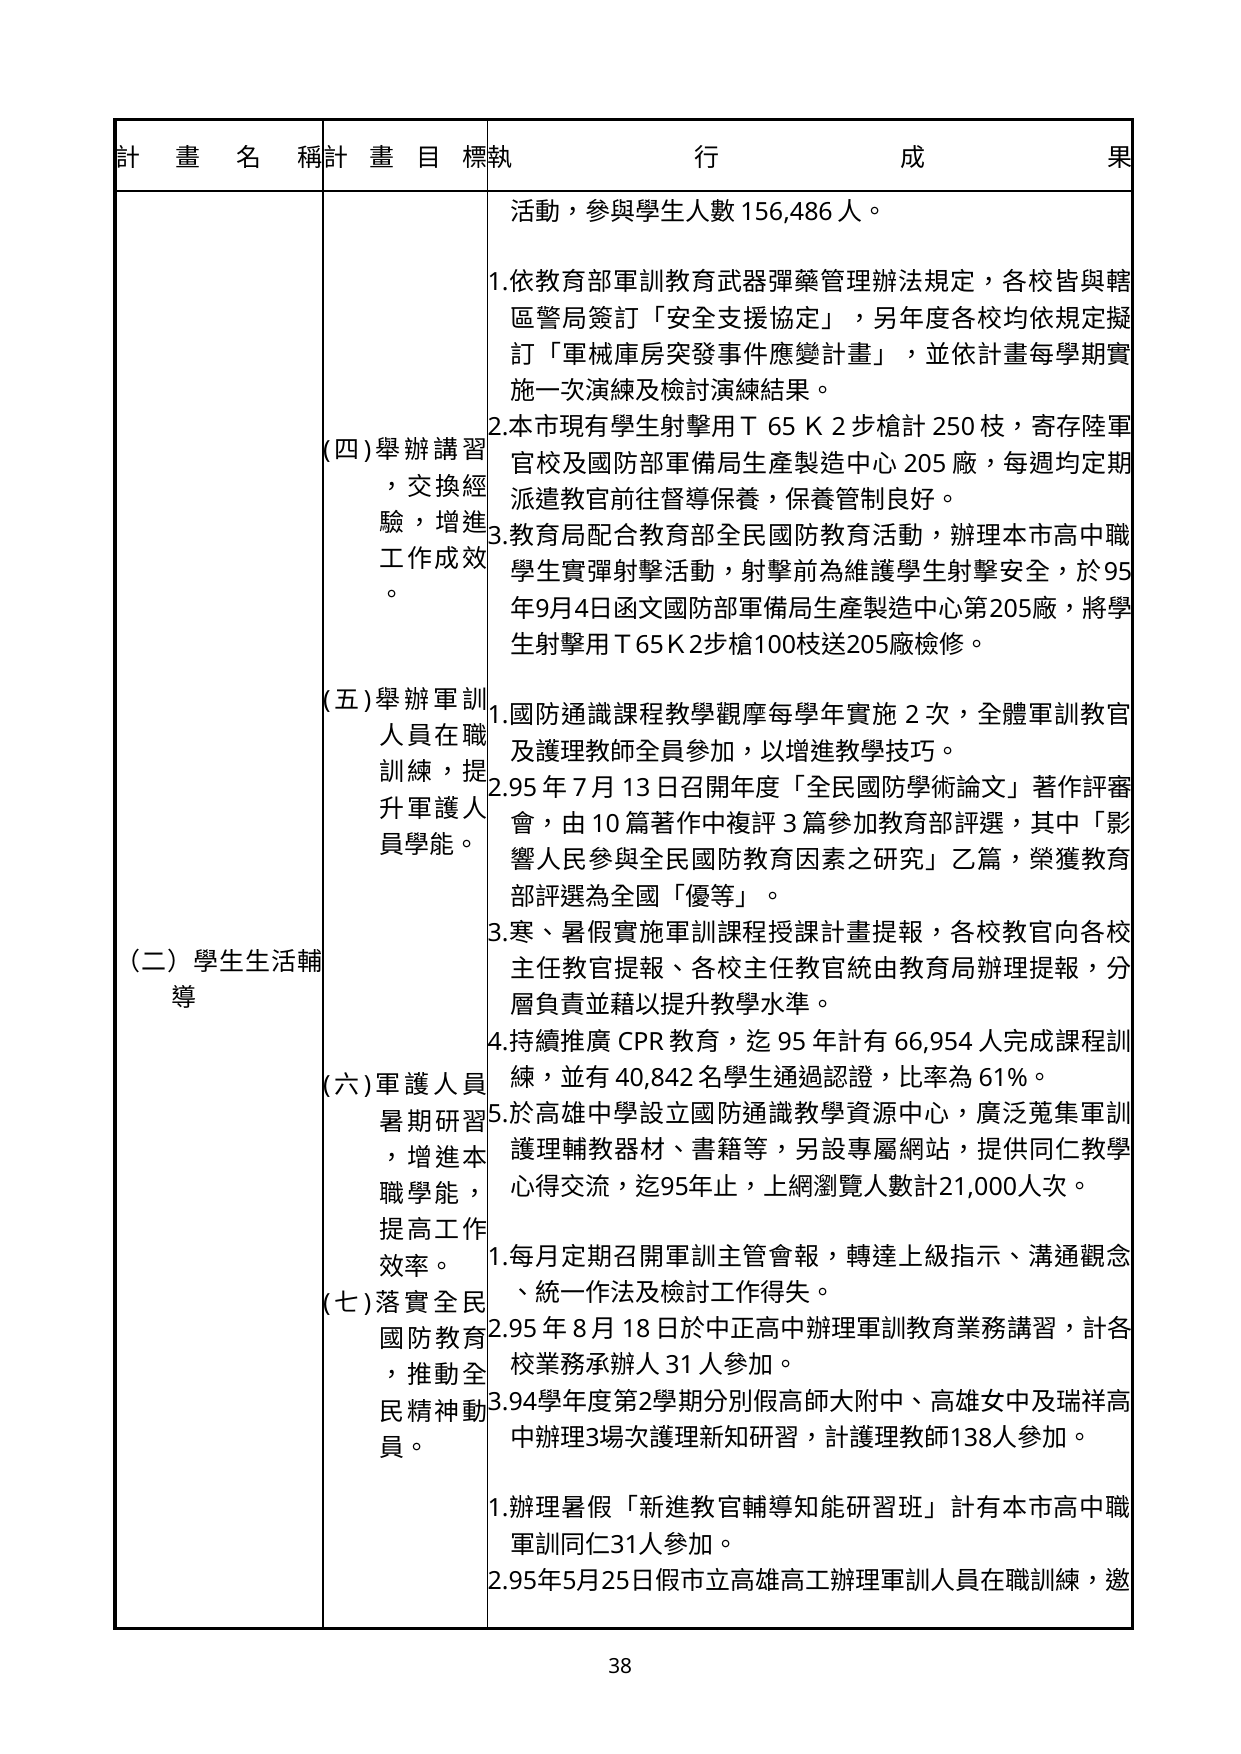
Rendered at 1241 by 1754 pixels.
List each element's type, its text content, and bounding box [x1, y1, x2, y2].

table_header 計 畫 名 稱 [117, 121, 322, 190]
table_header 計畫目標 [324, 121, 487, 190]
table_cell (1)95學年度辦理綜合高中學校計有高雄高商、樹德家商、三信家商、國際商工、復華高中、大榮高中、三民家商、高鳳工家、楠梓高中、高雄高工、中正高工、海青工商、立志高中等13所，共計206班，開設163個學程，學生8,856人。 (2)教育部95年度綜合高中諮詢輔導專案實地訪視本市海青工商、高雄高商、三民家商、中正高工、立志中學、樹德家商、高鳳工家、復華中學、大榮中學、國際商工等10所學校。 (3)三民家商於95年12月18日、12月20日、12月22日分北、中、南區辦理「95年度全國綜合高中教師排選課機制研習」共3場次。 (1)中山高中95年8月14日辦理「高級中學95學年度實施新課程暫行綱要」宣導暨研習，參加研習之教師計100人。 (2)中山高中95年11月20日至12月5日辦理「95年度高中新課程暫行綱要國文暨英文科教師研習」，參加研習之教師各40人。 (3)高雄高工95年10月12日、13日辦理「高職新課程—機械科教師研習」，計20人參加。 (4)高雄高工95年10月29日辦理「高職新課程—圖文傳播科教師研習」，計20人參加。 (5)高雄高工95年9月29日及95年11月28日辦理「高職95課程暫行綱要宣導」教師研習，計330人參加。 (1)召開個案研討會7場次，辦理團員專業督導8場次（諮詢顧問），暨認輔小團體10團。 (2)配合時代脈動，規劃多元化的專業研習課程，透過系統化的管理與分享，整合學校、社區及醫療等資源及其他相關之輔導方案，建構完善之輔導資源網絡，提供完整性、周延性的輔導服務。 (3)高中職採用高中職社區化模式辦理友善校園訪視活動，另邀請專家學者、輔導團團員參與輔導訪視工作。 (4)95年12月1日於高雄高商辦理「愛的校園研討會」，邀請國立政治大學陳惠馨教授主講。 1.95年11月3日於新莊高中辦理公民教育研討會。 2.95年11月23日於小港高中辦理人權、法治、品德及公民教育實踐示範教學觀摩活動。 3.95年12月13日於中正高工辦理人權、法治、品德及公民教育諮詢小組會議。 4.95年12月29日於中正高工辦理品德教育研習。 5.95年 9月27 日於高雄高工完成95年度高雄市高中職導師手冊編輯審查，本手冊僅供各校作為編訂導師手冊之修訂參考。 1.辦理生命教育創意教學暨主題式、融入式教學研討、學生憂鬱及自我傷害預防與處理機制之建制與研討。 2.透過精神醫療人員的專業分享及經驗傳承，具體提升本市二級輔導人員對自傷及自殺與憂鬱個案的處理能力。 3.積極建置高中職生命教育中心網站http://www.ksvs.kh.edu.tw/happy/life/，於95年7月1日前上傳學校95年度生命教育計畫至中心學校，供各校辦理活動參考。 4.與國際佛光會中華總會、佛光人文社會學院合作辦理「築夢踏實-為考生點燈祈福晚會」，提供學生心理支持與勉勵、舒緩考生應考焦慮。 5.分別與高雄市生命線協會、張老師基金會合作辦理「校園教職員協助自殺防治計畫」、「學校教師學習自殺意念量表應用及危機處理方案」、「讓情緒找到出口~情緒管理與壓力調適」及「談青少年生涯規劃」等校園巡迴活動，並於活動結束後編印成果報告。 1.成立學生事務與輔導核心工作團隊，結合本市既有之輔導子系統，建置訓輔人力資源系統架構及相關報表。自95年5月起，按月登錄學生事務與輔導工作人力資料庫相關資料，俾於每月10日前檢核各校登錄情形。 2.辦理輔導網路上線操作研習，有效運用訓輔人力資源系統。 3.辦理「學生輔導新體制」檢討及策進作為研討會、青少年輔導社會網絡座談會各1場次。 1.95年8月16~18日於立志高中辦理高中職教師暨行政人員基礎輔導知能研習，計75人次參加。 2.95年7月12~14日於樹德家商辦理高中職行政人員進階班研習營，計80人次參加。 3.高雄高工95年8月14日至8月23日辦理「高職新課程--低壓電機自動控制技術教師研習」，計20人參加。 4.高雄高工95年8月24、25日辦理「高職新課程—專題製作教師研習」，計60人參加。 5.高雄高工95年9月16日至95年10月21日辦理「高職新課程—地籍測量技術教師研習」，計21人參加。 6.中山高中95年4月22日辦理「95年度高雄市北區高中職建構適性學習社區天文研習」，計50人參加。 7.中山高中95年6月17日辦理高雄市北區高中職建構適性學習「高中地理科95年新課程研習」，計50人參加。 1.土耳其ＰＡＳＩＡＤ（太平洋國家社會經濟聯盟協會）擬在本市設立國際學校，於93年度向本市提出「土耳其國際學校在高雄設校計畫」案之可行性；經教育局審慎評估，認為可促進本市之國際化及國際交流，初步同意該國所提出之設校計畫；爰此，該國自93年10月起即積極籌劃在本市設立土耳其在台國際學校之可行性；一年來該單位之顧問、主席及商人代表曾5次來台為設校事宜拜會局長，並會勘擬租賃之瑞豐國中空餘校舍。目前該協會已正式向本府租賃瑞豐國中空餘校舍及申請設校相關事宜，若過程順利，預定自96學年度起招生。 2.本市95年度辦理並推動國際教育旅行的學校計有高雄女中、中山高中、三民家商、國立中山大學附中、樹德家商、陽明國中、七賢國中、獅甲國小、福東國小、中正國小、光武國小等11校。 1.95年10月14日假新莊高中舉行「高雄市95年度高級中等學校學生國文作文比賽」，每校2名不分年級代表參加。 2.95年11月16日假左營高中舉行「95學年度高雄市高級中學學生英文作文暨演講比賽」，每校1至2人不限年級代表參加。 1.95年5月8、12、15日辦理「高雄市高級中學基礎自然學科抽測訪視」，共輔導訪視高雄高中、瑞祥高中、楠梓高中、立志中學、明誠中學等5所學校。 2.95年度教育部核定補助本市4個學科中心（高雄高中、高雄女中、中正高中、左營高中）第2期計畫設備需求經費94萬元。 推動自然學科實驗輔導計畫，增進數理資優學生研究能力，鼓勵學生參加各項國際競賽，拓展學習領域： 1.各校於95年11月中旬辦理數學及自然學科初賽。 2.95年11月27日高雄高中辦理95學年度高級中學數學及自然學科競賽，共評選25位優勝學生代表本市參加全國決賽（含數學、物理、化學、生物、地科）。 3.本市25位學生參加高級中學數理學科能力競賽決賽，其中13位學生獲得各類前三名。 1.加強辦理95學年度輪調式建教合作班，計有三信家商、樹德家商、大榮高中、高鳳工家、立志高中、國際商工等6校，班級數計44班，學生1,600人。除原有之美容科、餐旅管理科、流通管理科外，並增設汽機車科、資訊科、資料處理等科。 2.於高雄高工成立「工業類整合型教學資源中心」，昂貴先進設備集中建置，增加設備使用率，發揮教學效能及節省教育成本，辦理多項進階選修課程及研習營隊，提供學生適性學習機會。 3.於高雄高商成立「商業類整合型教學資源中心」，配合95年商業學群新課程之實施，協助本市公私立高中職商業類學校學生達成理論與實務並重之教學目標。 4.於前鎮高中成立「生物活體類整合型教學資源中心」，協助本市各公私立高中適時取得生物科實驗所需活體材料，使生物科教學實驗得以正常實施，進而提高學生探討生物學之興趣，增進生物教學之效果。 5.辦理95學年度高級中學輪調式建教合作事業單位評估作業，有實地評估與書面評估等2種方式，期程自95年3月8日起至5月26日止，為期約2.5月。實地評估376家事業單位，分屬美容科、餐旅科、流通科、資處科、汽機車科、資訊科等；書面審查96家事業單位，共計472家。評估獲三等以上之事業單位，得於95學年與本市高級中學辦理建教合作。 1.依據教育部高中職社區化建構適性學習社區補助要點，及高雄市補助私立高級中等學校獎助金申請注意事項，通函各校申請並審查其申請計畫及補助。 2.組成訪視小組前往各校評估設備購置情形、使用率及維護等事項，並評定成績，作為該校下年度補助之依據。 3.每年5月份辦理獎助私立高級中等學充實設備資本門經費訪視，95年度已於5月12、15、16、17、18日辦理完竣，訪視結果3校優等、5校甲等、2校乙等。 4.每年底針對各校執行社區化業務之成效進行諮詢輔導，以做為下一年度補助參考。 1.95學年度第1學期申請軍公教遺族子女就學優待計有66人，總補助金額約1,268,677元。 2.95學年度第1學期申請特殊境遇婦女子女教育補助費計有153人，補助金額為1,736,050元。 3.95學年度第1學期申請現役軍人子女教育補助費計有525人，補助金額為942,480元。 4.94學年度第2學期申請清寒優秀獎學金計有458人，補助金額約1,088,000元；95學年度第1學期申請清寒優秀獎學金計有417人，補助金額約105,7000元。 為協助高級中等以上學校在學生順利完成學業，家庭年收入114萬元以下者之在學期間助學貸款利息由政府全額補助；家庭年收入114萬元以上之在學期間助學貸款政府補助半額利息。95年度（94下學期、95上學期）日校與進修學校學生計申請15,801件，應支付貸款利息計42,864,124元。(貸款銀行：高雄銀行。) 1.為推動本市資訊教育並展現高雄市地方特色，積極鼓勵本市各級學校參加「台灣學校網界博覽會」及「國際學校網界博覽會」鄉土專題研究網站製作大賽，培養學生的「鄉土情懷」及「國際視野」。本市各校表現優異，在「國際學校網界博覽會」部分共計榮獲1面銀獎及2面特別獎，總得獎數為3件；在「2006台灣學校網界博覽會」部分，榮獲5項金牌獎、4項銀牌獎、8項銅牌獎及10項佳作，總得獎數為27件，成績為全國縣市第二名。 2.採購E化教室設備326套配發全市國中小，總經費為32,595,352元。 3.為提升各級學校教師資訊素養及專業知能，各校自辦的資訊教育研習活動共計168場，培訓教師8,687人。在職教師資訊應用研習部分95年由各級學校申請辦理，包括資訊素養、資訊應用能力及資訊技術能力等三類研習共計辦理102場次，總計培訓5,888人。 4.為加強各級學校網路管理人員資訊素質及資訊技能，95年辦理資訊技術及資訊應用培訓，共計培訓515人次。 5.請左營高中、樹德家商以及三信家商規劃承辦「資訊學科能力複賽暨電腦程式設計比賽」、「資訊融入多媒體-教學資源建置比賽」、「資訊社團成果比賽」、「動畫比賽」、「網頁視覺傳達設計比賽」、「網路戀珍情-照片說故事比賽」「多媒體教材元件設計競賽」、「學生網頁競賽」及「網頁金質獎」等教師及學生資訊技能競賽，總計有1,766件作品參賽。 6.辦理各項國際性網路活動如下： (1)於95年12月24日至28日辦理「第七屆亞洲學生交流–ASIAN STUDENT EXCHANGE PROGRAM 2006」活動，由三民家商承辦，邀請的國家為新加坡、日本、泰國、馬來西亞、印尼及韓國等國家之學者專家及參與本專案之學生訪台，與本國學生進行文化交流及專案發表活動，參與學生計300人，活動內容包括「學生工作坊」、「文化參訪」、「全國性學生英語專題發表會」及「開設網路課程」等。並開設網路課程，讓參與Ａ捷專案之各國學生能於網站上互相討論分享研究之專題。 (2)推薦優秀國、高中職校學生於95年7月29日至8月4日參與在日本名古屋舉辦的「World youth Meeting 2006世界青年高峰會議」，並於該國中小學進行資訊教育文化參訪活動，藉以增進本市與日本在推展英語教學、資訊教學經驗分享及交流。 7.為因應資訊國際潮流之發展，與臺灣微軟合作，並輔導建置5所「未來學校」，分別為大義國中、左營國小、博愛國小、三信家商及前鎮國中。本案業由各校進行硬體採購作業及活動執行，並已於11月3日~6日，由微軟公司規劃4天專業課程，培訓各校核心團隊，提升未來學校主持人及核心團隊能力。 8.因應網路學習之社會需求，教育局與中山大學合作架設「K12數位學校」教學平台，鼓勵教師團隊上網開課進修，增進教師運用資訊融入教學活動能力，分別委請苓洲國小、大義國中成立2所推廣中心，開設語文學習、數學學習、社會學習、自然與生活科技學習、健康與體育學習、綜合活動學習、藝術與人文學習、資訊等15門課程。 9.委請教育局資訊教育中心協助開發新聞發佈管理系統、特教網-鑑輔系統、中央補助款控管管理系統、校務系統-輔導子系統、數位教學資源交換網、全國短期補習班管理系統、epass認證安全加密系統、校園無線網路認證等各項教育行政電子化系統，以強化行政e化之效益。 10.補助34所國中、4所完全中學、3所特殊學校及2所公立幼稚園網路儲存設備，供各校儲存數位教材。 11.補助全市128所國中小低階網路伺服器設備，供各校提升網路服務平台之用。 12.購置國中小授權之防毒軟體（4年授權）、影像處理、影片剪輯、動畫製作、圖庫、聲音庫、server管理等教學軟體及電腦維護工具軟體，供各校使用。 1.依據「師資培育法」辦理各項教師檢定審查事項。 2.依據「職業學校技術及專業教師甄審登記遴聘辦法」，辦理技術及專業教師登記事宜。 3.辦理教師證書遺失補發、教育實習機關審定等相關事宜。 4.辦理教師登記及檢定人數如下： (1)中等教育階段（含特殊教育42人）教師複檢共1,082名。 (2)國小教育階段教師複檢共44名。 (3)中等教育階段（含特殊教育39名）教師初檢共627名。 (4)國小教育階段教師初檢共3名。 (5)遺失補發（含更名）證書共38名。 (6)核發技術及專業教師證書共28名。 1.高雄區95年國中基本學力測驗(高雄女中)、申請(新莊高中)、甄選及登記分發(三民家商)等主委學校於學生報名前辦理國民中學學生基本學力測驗國中報名作業說明會，邀集高雄市、縣國中行政人員詳細說明作業程序，分配報名時段，明確有效完成各項報名工作，簡化工作，提高行政效率。 2.95年度辦理高中職多元入學方案(含高中職社區化及綜合高中)宣導，並將資源及經費整合，配合宣導活動，印製高雄區宣導手冊及折頁，展現高雄區特色。 1.95年度辦理高雄市整合型教學資源中心實施計畫(高雄高工)、高雄市高中職社區化網路課程發展與遠距教學計畫(中正高工)、高雄市適性學習社區休退轉學機制暨諮商輔導整合計畫(瑞祥高中)、高雄市高中職外語學習環境建置計畫(中正高中)。計爭取教育部高中職社區化專案補助新臺幣14,120,000元整。 2.95年1月4至6日辦理94學年度高中職社區化諮詢輔導專案會議，檢視全市33所高中職94年度高中職社區化辦理成效。 3.95年度辦理高中職社區化分區資訊網站績效卓著，榮獲教育部評比第一名。 4.辦理「半屏山新書發表記者會」，發表高中職社區化與鄉土教育結合之成果記者會。 5.95年9月26日假高雄高工辦理「高雄市95年度高中職社區化暨綜合高中宣導種子教師研習會」，計有高中職校教務主任、輔導主任與教師120人參加。 6.辦理95年度高中職社區化北中南三區宣導說明會，參與人員包括高中、高職校長與教務主任、國中校長、教務主任、國三級導師、家長會會長及教師會長計700人；另專案向國三學生宣導，計2,000多人參加。 以友善校園為目的規劃辦理「現有圍牆改為綠籬」專案活動，拆除舊圍牆，改設原生種多層次植栽綠籬，讓學校與社區密切互動，營造校園公園化及環境永續發展。95年計有中正高工、中山高中等校辦理。 1.訂定高雄市立國民中小學學校評鑑實施要點，藉以了解、診斷、檢討學校改進的機制，促使學校落實教育願景，建立優質的教育環境。 2.95年度學校評鑑受評學校計有興仁國中等8所，透過學校內部自我評鑑與外部評鑑小組的訪問評鑑，提出優缺點及待改進建議事項，以提升學校教育品質。 3.95年6月23日於獅甲國中辦理學校評鑑工作檢討會，並請績優學校辦理評鑑實作經驗分享。有關評鑑成果報告及檢討結果，將作為日後學校評鑑之參考。 4.另為落實教師專業發展，除賡續推動學校教師自我評鑑及校內評鑑，以達成所有教師將平時教學歷程中各項資料建立檔案的目標外，亦擇大義國中等5校配合教育部推動教師專業發展評鑑試辦計畫政策，逐步提升教學品質，促進教師專業發展。 建立各領域教師基本資料，內容包括服務學校、年齡、性別、畢業學校科系、專長、任教科目等，並加強各校教師專長授課及兼授課時數之審核。 1.修訂本市國民中學學生學籍管理要點，規範學生入學、轉學以及學籍審核與管理等相關規定，簡化國中學生入學異動與學籍資料登記、畢業證書核發、遺失補發證明書等手續，以方便學生就讀。 2.為保障學生就學權益，以下情形得不受戶籍之限制辦理轉學： (1)學生如行為適應不良，經學校輔導後評估需轉變學習環境者由轉出學校協調轉入學校經同意辦理轉學者。 (2)接受保護個案，經有關單位證明辦理轉學者。 (3)學生因父母有監護權上爭議或躲債等因素，經父母其中一方因出具相關證明文件或事實切結，向學校申請轉學者。 3.建置本市國民中學校務行政電腦化系統，透過行政電腦化，統一學籍管理所使用各項表格，並針對學校註冊組長等相關業務承辦人辦理教育訓練，以推動校務行政e化，提升效能。 1.藉由學校投資理財課程的實施，引導學生珍惜財物的正確觀念，進而推展健康、適性的生涯規劃，以減少卡奴所衍生的社會問題，業由教育局組成編輯小組完成「理財小達人」教材編撰及印行。 2.該教材突破領域教學限制，以融入式教材彙編方式，提供教師在班會、週會或空白課程時間彈性使用，指導學生當個理財小達人。 3.該教材發表後，由於內容生動活潑、深入淺出，可提供家長教導小孩子正確之理財觀念，獲得社會的熱烈迴響與好評，並獲得高雄銀行贊助經費加印，廣為宣導。 1.依據國民教育法及「高雄市立國民中小學校長遴選要點」辦理國中校長遴選工作。 2.依教育部頒「國民中小學校長主任教師甄選儲訓遷調及介聘辦法」、「公立高級中等以下學校教師作業要點」及本府教育局訂頒「高雄市政府教育局受託辦理市立國民中小學教師甄選作業要點」、「高雄市國民中小學教師介聘作業要點」、「高雄市立國民中小學超額教師介聘作業規範」，辦理教師介聘及甄選工作。 3.95學年度校長遴選情形：留任原校5人，轉任他校4人，初任校長者2人。 4.95學年度國中教師聯合甄選計有36校全部委託教育局辦理，錄取分發名額184人。 5.辦理95學年度教師介聘及甄選作業，超額教師介聘4人，市內介聘65人，台閩地區教師介聘調出32人，調入31人，公費合格教師分發4人。 1.建立學生事務與輔導工作業務標作業流程（SOP），檢核各校執行績效並於3月及10月間辦理檢討及策進作為研討會，傳承經驗及分享。 2.整合局處及民間網絡資源，於10月間辦理青少年輔導網絡座談會，加強相關單位的功能整合及聯繫，有效提升學生事務的管理與輔導。 3.成立輔導工作輔導團，以實務及專業提供各校輔導工作支援及諮詢，並於8-9月間辦理輔導團員的專業督導與成長、9月間辦理學校輔導教師專業研習、11間抽訪輔導10校輔導工作推動情形。 4.每學期分區辦理輔導個案研討會計6場，並責成各校召開校內個案研討會，提升個案輔導成效。 5.落實學校教師輔導與管教學生辦法，提升教師輔導管教知能與技巧，於10月間辦理2場座談會。 1.配合學生訓輔計畫，結合社會法律資源，推動下列各項人權法治及品德教育活動，提升學務人員法治專業知能： (1)配合法務部辦理法治教育校園巡迴宣導活動，計39校辦理52場。 (2)召開訓導及人權法治教育工作推廣小組會議，95年2月、7月、12月各辦理1次，共計3次。 (3)辦理高雄市國民中學學務主任「校園人權」教育研習。 (4)9月辦理高雄市國民中學親師生人權法治教育座談會。 (5)11月檢核訪視10校辦理民主法治教育實施成效。 (6)6-7月辦理全市人權、法治教育訓輔人員少年法院參訪學習活動。 (7) 5月、11月辦理全市甄選人權法治實踐議題融入式教案暨觀摩示範教學活動各1場次。 (8) 5月26~27日辦理全市國中學生幹部人權法治生活研習營活動。 (9)與公教人力發展局於8月合辦各級學校提升城市公民意識研習班二梯次並購置「民主DNA筆記書」作為學校圖書供師生閱讀。 2.訂定品德教育核心價值，落實學校品德教育的推動 (1)品德教育卷宗及電子報 95年度發行品德教育卷宗及電子報18期，依品德教育核心價值「友善」、「負責」、「孝順」、「感恩」、 「尊重」、「合作」、「寬恕」、「整潔」及「誠信」等九項訂定主題，兩期採用一個主題，每個月2期，供各級學校師生參閱及融入課程教學之參考。 (2)辦理品德教育楷模學校選拔 為發展具有特色且永續之品德教育校園文化，對於學校推動該項業務具有顯著績效者，予以表揚。經初複評選出高雄高工、高雄女中、立德國中、鼎金國中、左營國小、陽明國小、前鎮國小、華山國小8所品德教育楷模學校，由本局頒發獎金5萬元及獎牌乙面。 (3)編印「高雄心生活教育」 為展現本市「海洋首都，友善城市」之願景，檢視教育局推動優質、活力、心教育在各校生活、品德及生命教育融入教學活動及日常生活中之豐碩成果，透過評審將學校推動有關生活、品德、生命教育的特色案例、溫馨感人的故事及優良事蹟彙編成冊，印製500冊，以分送各機關學校參閱。 1.建置網站，提供各項生命教育資訊，以利師生參考使用。 2.定期辦理辦理命教育讀書會計6場，以專書閱讀、影片賞析導引，由同儕分享及探討生命的深層意涵，協助教師教學與輔導融入課程的教案設計能力，提升學校命教育及輔導的成效。 3.95年11月3日辦理生命教育融入各領域研習，參加人數80人。 4.95年12月22日辦理生命教育年度工作研討會，參加人數80人。 1.95年8月至95年12月底止國中小學生總數177,055人：中輟生人數172人，輟學率0.10%。尋獲者159人，尋獲率92.44%。復學者110人，復學率63.95%。近2年來尋獲及復學率良好。 2.為提升中輟生之復學率，95學年度仍持續積極透過與校長及訓輔人員檢討成效，並結合輔導機制以有效提高中輟學生尋獲及復學比率。 3.推動下列多元彈性教育課程，提高中輟生復學比率： (1)實施中輟生暫讀補校，不受學籍學區限制，以提供中輟生返校復學後中間處遇機制。 (2)開設技藝教育學程，每學年度開辦自辦式、合作式各類科技藝班，以協助中輟學生習得一技之長，95學年度計有左營國中等17校開設自辦式20班、學生496人，合作式84班、學生1,418人。 (3)設立資源式中途班，設計彈性多元活潑課程，安置教育中輟復學生，95學年度資源式中途班計有中山國中等10校，安置學生計104位。 (4)家庭重大變故、清寒及精神異常之學生，由社會局委託之民間社輔團體介入輔導。中輟生由教育局委託人本教育文教基金會、國軍總醫院追蹤輔導，95年度人本基金會服務中輟個案425人次，國軍高雄總醫院服務個案41人次，均建立完整個案紀錄。 1. 於3月辦理公私立國民中學輔導主任研討會，協助學校以系統整合、工作歷程概念建構各校輔導工作圖象。 2.於7月辦理學生事務與輔導專業知能在職教育教師與行政人員，基礎班及進階班各3天，提升學校輔導管教學生效能。 3.於8月辦理各級學校輔導團團員研習，提升團員專業職能及溝通彼此理念，以有效輔導各級學校推動輔導工作。 4.於9月辦理各級學校認輔教師研習，提升學校認輔教師知能，有效輔導個案。 5.於9月辦理學生憂鬱及自我傷害預防與處理機制研習，提供學校建構預防機制，及早有效預防學生憂鬱及自我傷害的發生。 6.於8月辦理新進教師輔導知能基礎及進階班研習，協助新進教師瞭解本市教育政策及教育環境，有效發揮其專業能力，提升教學及輔導效能。 建構本市專業心理諮商服務模式、協助學校處理學生困擾及危機事件、提升本市各級學校輔導專業能力。於94年10月正式成立全國首創之學生心理諮商中心，並聘2名具心理諮商證照專任諮商師及14名兼任諮商教師，95年計提供16場次學校個案研討會及近5千人次之學生、家長及教師諮詢諮商服務。 95年度核發五育成績優秀獎學金，每班前3名，每名發給獎金400元，計8,784人次，金額3,513,600元。 持有軍公教人員因公或因病死亡撫卹令者可申請公教、功勛遺族就學優待金，95年度共計核發73人次，金額646,277元。 1 1.持有區公所核定之當年度低收入戶證明書者，減免各項代收代辦費，每位每學期以868元為上限。95年度共計核發3,269人次，金額1,735,827元。 2.持有功勛、公教遺族撫卹令或區公所核定之當年度低收入戶證明書者，全額補助其書籍費。95年度共計核發3,615人次，金額2,485,257元。 凡全戶戶籍設於本市滿一年者且就讀本市私立國中者，補助其雜費，每生每學期864元。95年度共計核發5,576人次，金額4,817,664元 1.全國國中小鄉土語言教學教育部評鑑本市蟬連第1名。 2.完成編印本市11個行政區環境實察手冊，分送師生使用。另重修楠梓區加入六輕事件。 3.辦理鄉土語言教師研習、本土文化種子教師研習，增進教師專業知能。 4.辦理原住民族語朗讀、歌唱比賽、客語化台灣說唱表演比賽，協助學生多元發展。 5.95 年9月2日假本市中正文化中心廣場辦理台語答喙鼓比賽，由本市各國中每校組一隊參賽，共計錄取優勝隊伍6隊，以「咱的故鄉、咱的情」為主題，培養學生對鄉土語言發表興趣及使用母語之習慣。 6.完成台語補充教材(五)-花開萬年、客家語補充教材(五)-後生仔客語、阿美語讀本(二)，提供教師鄉土語言教學參考。 7.建置鄉土語言、鄉土教育資源網頁，彙整本市各項活動成果，提供各界參考。 8.設置鄉土語言指導員2員，協助輔導各國中小學校推動鄉土語言教學，並瞭解推動成效，以作為政策的修正或開創的參考，計至12月止已到30所學校進行輔導。 1.與國立科學博物館合作辦理本市科學教師研習，邀請大專院校學者指導，培養中小學教師運用生活方便材料或資訊，製作或改良教具，及妥善運作融入教學之設計能力及方法。 2.95年9月選派優秀科學教師出國考察，並於95年11月辦理科展績優教師外埠參觀研習。 3.建置與開發科學創意教材庫並培訓自然與生活科技領域領航教師，支持與鼓勵教師申請教育部科學教育計畫專案補助、創意教師行動研究，以提升教師專業素養與研究創新能力。 4.持續編列預算訂購科學教育月刊、科學月刊等科學刊物贈送本市各級學校，提供教學與研究之參考。 1.95年12月16日假陽明國中辦理95學年度中小學科學教育輔導研習活動，共有300位教師參加。邀請數學科、物理科、化學科、生物(生命科學)科、醫護、農業及生物科技科、地球科學科、土木科、生活與應用科學科等學者專家指導本市中小學科學教育所遭遇的困難問題，交換科教經驗，以提高科學教育師資水準。 2.辦理本市數學領域、自然與生活科技領域教學研討會，以改進教學方法。 3.依據本市成績考查辦法，訂定多元評量表冊，落實多元評量政策。 1.充實各校科學活動儀器設備。 2.全面充實或更新各校電腦教室設備，積極建置各校網路環境，充分運用網路學習環境。 3.與國立科學工藝博物館合辦本市國民中小學科學教育活動，充分運用其設備及教育資源。 五福、大仁及光華等國中分別擔任自然、生活科技領域、資訊教育等重點業務中心學校，負責教學方法之改進，並輔導各國中協助解決疑難問題。 1.3月辦理自然科學競、生活科技競賽，提供學生展現學習結舞台，加強學生學習動力。 2.4-6月結合國立科學工藝博物館，辦理全市性科學園遊會、科學展覽會及參加全國科學教育週，活動期間計有49,184位師生及市民一同參與科學饗宴。 3.為鼓勵國中小學教師教學創新，教育局積極鼓勵所屬國中小學參加「InnoSchool 2006 全國學校經營創新獎」及「GreaTeacher 2006全國創意教學」競賽活動，本市於學校經營創新獎計有1件獲特優獎，26件獲優等獎、50件獲甲等獎，總獲獎比例為41.4%，成績優異，四度蟬連全國第一。全國創意教學獎計有16件獲特優獎，55件獲優等獎，110件獲甲等獎，總獲獎比例為41.4%，成績優異，亦四度蟬連全國第一。 4.95年度延續ACT計畫，繼續推動創造力教育FOCUS計畫，計有15案主推計畫及58案各校創意提案計畫，共73案，95年蟬連榮獲教育部核定最高補助經費573萬元。 5.本市參加「印度孟買2006年世界青少年發明展」，全國入選優等獎計10名，本市即佔有3件，在全國115件得獎作品的競爭下，本市成績優異，即有3件獲特優，21件獲優等獎，23件獲甲等獎，再度蟬聯全國第一，成績斐然。 6.為增進國際間學生的數學交流，我國參加中國大陸浙江省溫州市2006青少年數學國際城市邀請賽，榮獲4金5銀8銅3佳作，而本市計獲得1金2銅1佳作，成績亮麗。 配合教育部技藝教育改革方案並爭取教育部5百餘萬元經費於國中全面推展生涯發展教育，以校本、全面、彈性多元等原則實施，並融入各領域課程，運用彈性學習節數、選修課程及相關活動等方式進行教學，協助學生自我察覺與探索生涯等，以利未來生涯進路的規劃。 開設國中自辦技藝教育學程及高職合作式技藝教育班，計有1千7百餘名國三學生參加商業、餐旅、設計、電機電子、家政、電子機械及農業職群等課程及實作。 1.加強家政融入各領域課程研習。 2.鼓勵家政與生活科技、體育教師專題研究，繼續辦理教師進修。 3.舉辦技能競賽及作品展覽，並辦理教學觀摩研討會。 4.辦理藝能科優良學生升學輔導工作。 1.舉辦各領域教學觀摩研討會，並鼓勵教師研究改進教學方法。 2.鼓勵教師依照領域教學科目進行行動研究，提升基礎教學能力，且依據教學困境提出解決有效的行動策略。藉由邀請教育研究學者評論論文，引導正確行動研究的理論與觀念，以增進教師專業知能。95年度辦理精進教師課堂教學能力計畫之增能實作、專業實踐、各領域教學演示及相關研究。 3.為發展系統性國語文教學策略，提升教師國語文教學能力。95年度辦理增進國語文教師營造閱讀教學環境研習、國中國文作文教學技巧發表會、國文教師專業成長研習、2006國文作文與閱讀行動研究論文發表等系列研習活動。 4.推動九年一貫課程領域師資培育研習。 1.運用思摩特網，提供教師互動學習的環境，即時知識分享，提升專業能力。 2.指定民族、三民、左營、正興、七賢、小港、五福國中等七大領域中心學校辦理課程教材研究及輔導工作。 3.舉辦各領域研習觀摩研討會等活動，改進教學方法，提高教學效果。 1.各校於寒暑假辦理學藝輔導活動充實學生寒暑假生活，並辦理寒暑假各類育樂營活動計有205隊。 2.舉辦創意藝能活動提供學生多元智能的發展與表現舞台， 5月辦理高高屏魔力點子一起來創意競賽、7-8月暑假育樂營110隊、11月辦理國中童軍聯團露營闖關野外求生競賽活動。 3.安排美術、作文、書法、語文、電腦等藝文活動或競賽，以引導學生學習興趣。 1.鑑於本市實施課後輔導與補救教學方案多年，在各校積極推動下頗具成效，教育局特擬訂95年度攜手計畫課後扶助計畫，全市計有國中小39所學校開辦，開設158班，並獲教育部補助新台幣7,654,894元，嘉惠弱勢學生計1,670人。 2.辦理教育優先區計畫，補救弱勢學生文化不利造成之課業落差。 3.辦理新移民子女等弱勢學童加強課業輔導措施，弭平落差。 4.針對本市社經文化不利國中學生，由右昌國中、大義國中、前鎮國中、旗津國中、翠屏國中等五校並結合高雄師範大學、中山大學、文藻外語學院、高雄市立美術館等單位辦理國中英語生活營，以提升學生英語文基本興趣及能力，達縮短城鄉學習落差。 辦理新任及轉任教務、訓導、輔導、總務主任及九年一貫、鄉土教育、英語教育、訓輔教育等有關教育行政業務研習，推動校務自主，鼓勵發揮學校特色。 1.依據「高雄市國民小學學生學籍管理要點」，督導各校辦理學生學籍審查與管理，協助戶政機關辦理適齡兒童入學分發工作。另95年1月4日修頒父母因躲債因素，經由父母其中一方出具相關證明文件或事實切結，申請轉學之措施。 2.推動電子化校務系統，促進學生學籍管理e化，提升學生學籍審查與管理效能。 3.配合教育部95年5月10日修正發布國民小學及國民中學學生成績評量準則，日常生活表現不做綜合性評價及等第轉化進行修訂，並編製評量表供教師記錄學生行為事實。另將成績納入電子校務系統，推動電子化校務行政。 1.辦理國小優秀畢業生及模範兒童表揚活動，發送獎狀及獎品，與市長合影，鼓勵優秀學童。 2.辦理幼童軍露營活動、學生冬、夏令營活動，激勵團隊精神，鼓勵參加正當休閒活動。 3.95年國小學童寒假冬令營共辦理349個營隊，約12,869人參加，暑假夏令營共辦理713個營隊，提供24,381人參加，較94年營隊數多、內容活潑而豐富。 1.於信義國小設立人權法治教育中心，成立人權法治教育諮詢小組，規劃年度工作計畫及辦理教師輔導與管教辦法、公民教育、人權法治、生活教育及學生幹部、校園人權研討等相關研習。 2.辦理各校自治小市長高峰會議，鼓勵學校辦理學生自治幹部選舉，培養學生具民主法治概念，提升民主法治素養。 1.結合各科教學，有計畫有步驟的推動生命教育，並兼顧知情意行目標，設計具有教育性、省思性、啟發性、生活性及實踐性之活動，培養學生反省能力，促進實踐意願。 2.於學校本位教師進修課程中辦理生命教育、自殺傷害防治及心理衛生等主題研習，結合民間團體辦理學生幹部生命體驗活動，推廣處理學生憂鬱自傷案件之理念，提升學生情緒管理，增進教師辨識及處理能力，落實校園自殺防治工作。並請各校妥善運用「校園自我傷害防治處理手冊」，強化校園自殺防治機制及運作功能。 設立友善校園輔導工作輔導團，規劃年度工作計畫，辦理認輔研習、個案研討、輔導基礎及進階等相關研習，落實教師輔導工作，帶好每位學生，培育適性健全人格。 督導各校調查列冊未就學兒童，分析失學原因，依「強迫入學條例」及「施行細則」規定，協調各區強迫入學委員會勸導入學或結合民間團體追輔機構進行追輔、轉介合作式中途班，並請導師加強家訪功能，勸導協助未入學、中途輟學及長期缺課之學生入學或繼續就學、復學。 辦理95年度友善校園學生事務與輔導工作計畫，辦理教師學生事務與輔導專業知能在職教育基礎班及進階班、學生輔導體制檢討及策進作為、校園人權研討會、學生憂鬱及自我傷害預防與處理機制等研習，並鼓勵學校結合自辦教師研習，融入新興學生事務與輔導議題，如：外籍配偶子女教育輔導、教師輔導與管教技巧、情緒管理等。 辦理九年一貫課程、精進課堂教學能力、鄉土教育、英語教育教材教法研習，並進行教學及評量實驗、教師專業評鑑，激發師生創意，增進教師教學專業能力，提升教育品質。 依據「高雄市立國民中小學教師甄選暨介聘作業要點」暨「高雄市立國民中小學教師甄選作業規範」，以及「台閩地區公立國民中小學暨幼稚園教師申請介聘他縣市服務要點」之規定，辦理教師甄選暨遷調作業，95年度共計完成教師甄選暨遷調人數如后： (1)遷調介聘：共計有59名教師(含幼稚園3名)成功介聘至本市任教。 (2)教師甄選：本市95學年度市立國民小學教師甄選方式為委託教育局辦理聯合甄選方式，其中出缺學校計有26所、錄取45人。 1.本府教育局95年度規劃辦理之研習有九年一貫課程教師共通性及領域研習、課發會增能研習、教學策略與班級經營實務研習、家長說明會、友善校園各項學輔知能研習、人權法治等研習。 2.督導各校配合教育發展潮流及教師需求與意願，規劃辦理教師週三進修，包括一般知能、專業知能、專門知能，期以學習新的教學技能及教學方法，增進教師專業知能。 補助各國小低收入戶、軍公教遺族、單親清寒學生教科書費、家長會費、活動會費及助學金，激勵學生努力向學。95年度總計補助6,238,703元。 1.推動教育優先區計畫，提供弱勢地區學校補助性輔助，辦理學習弱勢學生課後輔導，提升教育資源不利地區學校教育水準。 2.積極辦理「攜手計畫-課後扶助」計畫，結合大專院校學生及相關民間資源， 辦理學習弱勢學生課業輔導，照顧1,700餘位原住民、低收入戶、外籍配偶及身心障礙學生。 1.蒐集並編輯各項教學資料，購置教育改革相關書籍，分發各校供教師研習、進修之參考，改進教師教育理念，提高教學效果。 2.設置鄉土教育、鄉土語言、英語教育資源中心，增置教學設備，編印鄉土、英語教材及媒體，分發各校師生教學參考使用。 1.善用思摩特網教育資源上傳活動，鼓勵教師創新教學方法，並廣為經驗交流及享。 2.各國小除了配合教育部及教育局重要政策（如九年一貫、鄉土教學、教學觀摩），依規定辦理週三下午進修研習之外，教育局亦主動積極規劃辦理數學銜接、新進教師、鄉土語言師資、九年一貫各領域等研習，以提升教師專業知能，增進教學效果。 95年實施非型態態實驗教育，全市計有49位學生家長提出申請，經教育局非學校型態實驗教育審議委員會審核結果，計有3位通過、45位修正後通過、1位不通過。 辦理科學展覽、園遊會、冬夏令營等研習活動，落實科學教育，提升師生科技興趣與素養。 本市95年度推動國民小學學生閱讀實施計畫，整合社會人力資源，鼓勵民間團體或社區組織培訓故事媽媽，推廣兒童閱讀，辦理培訓閱讀種子教師培訓、閱讀志工、志工成長活動、書香認證（閱讀護照）、推動班級閱讀日等活動，並結合九年一貫課程研習，提升教師實施閱讀教學的指導能力，培養學生主動閱讀習慣。 1.自90年9月起教育部委託本市規劃開發建置短期補習班資訊管理系統以來，即由教育局負責擔任聯絡窗口，負責整體性系統維護，該資訊系統包含「全國」補習班資訊系統。 2.為使全國各地區補習班承辦人員熟悉資訊系統操作情形， 95年8月8日於大榮高中辦理「直轄市及各縣市短期補習班資訊管理系統維護」業務研討會。 3.為提升本市補習班業者辦理績效、加強補習班公安消防概念、提供學員安全及優良補習情境。本市於95年5月12日假三信家商辦理「短期補習班教育成長研習講座」，95年6月18日至19日辦理「補習班業務研討會」。 1.為了讓進修學校同學驗證所學，並進一步體會人與土地的和諧關係，以培養學生愛鄉情懷及對大自然生生不息的相處之道。教育局於95年9月至11月委請高雄市柴山會辦理高雄市高級中等進修學校藝文生態教育，計有10校1,829名學生參與室外課程。 2.因應相關法令修訂及公文書橫式書寫之要求，及配合高中職進修學校95年暫行課程綱要全國一致實施，修訂「高雄市國民補習學校及高級中等學校附設進修學校學生學籍管理要點」、「高雄市高級中等學校附設進修學校學生成績考查要點」，並重新編印本市國民補習學校暨高級中等進修學校學籍管理手冊。 3.為瞭解本市各高中職進修學校及國中小補習學校辦學情況與面臨之問題，協助謀求因應策略與改進之道，並瞭解各校之行政、學籍管理、學生出席率等，教育局於95年10月至11月進行本市24所國小補校、11所國中補校、11所進修學校訪視工作，以督促補校及進修學校教學正常化。 1.落實終身學習，依據「健康‧活力‧高雄人－高雄市推動終身學習四年（2005-2008）計畫」，成立四分工小組，分別進行計畫內八個子計畫。 (1)依據子計畫一「培養終身教育師資」，委請本市人力發展局於95年8月21日辦理「終身學習工作坊」，委請高雄師範大學辦理「終身教育師資培育計畫」。 (2)依據子計畫二「多元化：推動海洋城市主題學習活動－3.辦理海洋城市主題學習活動，行銷健康‧活力概念」，95年6月至10月委請海洋科大於本市各級學校辦理「高雄市95年度海洋國家－『海洋意象(學校部分) 』巡迴演講實施計畫」。 (3)依據子計畫三「養成學生終身學習習慣、培育健康活力新市民」，委請前鎮國小訂定「推展各級學校學生終身學習理念、態度與能力行動方案計畫」，於95年6月26日假港和國小邀請各級學校召開「行動方案」說明會，並於10月辦理審查獎勵。 (4)依據子計畫四「資訊化：建置都會學習入口網站，整合學習資訊」，委請高雄師範大學辦理「高雄市都會學習入口網站建置計畫」。 (5)依據子計畫五「普及化：輔導弱勢族群學習－1.調查不同類型族群教育需求，補助終身學習機構辦理相關學習活動」，以原住民、新移民、失學、身心障礙、老人、低收入等6類族群為主，進行學習需求調查。 (6)依據子計畫六「優質化：發展學習型組織」委請樹德家商辦理「健康.活力.高雄人」都會學習型組織楷模選拔-「九十五年度高雄市推動終身學習績優人員遴選及表揚大會實施計畫」。 (7)子計畫七「系統化：結合家庭、社區、學校，強化學習網絡」除延伸「大後勁社區教育學習體系計畫」外，並請民政局積極鼓勵各區里行政單位，利用區里活動中心，善加運用成為民眾終身學習場所，以促進社區學習活動的多元發展；再結合駁二藝術特區推展「生活美學」活動，納入子計畫活動內容，以貼近民眾日常生活，提高市民美學素養。並請文化局提供「生活美學」套裝課程計畫。 (8)子計畫八「全民化：記錄市民學習時數，鼓勵市民熱愛學習」結合「高雄市都會學習入口網站建置計畫」辦理。 2.每年各分二期辦理市民學苑及社區大學，95年市民學苑開辦404班，提供16歲以上市民萬餘名終身學習機會，95年社區大學開辦182班，共有6,862名18歲以上學員參加終身學習課程。 3.本市社區大學辦理情形經教育部評鑑成績優良，列為甲等，發給獎金30萬元整。 4.提供失學民眾及外籍配偶識字課程，以降低本市不識字率，並使外籍配偶融入本地生活： (1)申請教育部補助辦理成人基本教育班150班，計失學國民成教班65班，學員825人；外籍配偶成教班85班，學員1,776人。 (2)申請內政部補助「外籍配偶語言學習班」21班，以鼓勵外籍配偶就讀。 (3)本市成教班結業後可銜接國小補校就讀，95年外籍配偶就讀國小補校人數計230人；外籍配偶就讀國中補校人數計66人。 (4)教育部統合視導地方教育事務本市辦理之「新移民文化計畫」榮獲優等。 (5)本市配合教育部辦理「牽手伴我行－外籍配偶終身學習成果展」，各縣市成果展示資料經教育部評分92.6分，表現特優，承辦人員核予記功獎勵。 5.辦理國小、國中、高中職學力鑑定考試，提供失學及身心障礙民眾取得學歷機會。 1.為加強童軍活動，落實品德教育，教育局補助童軍及女童軍理事會辦理「配合世界童軍百週年第9次全國童子軍大露營活動」等各項露營及木章基本訓練、服務員訓練活動，並配合中國童軍總會，於95年7月27日至8月2日辦理「世界童軍百週年全國大露營活動」，本市計25團報名參加(男生營680人，女生營320人)。 2.為推廣全民英語學習，培養家庭共同學習，增進親子和諧關係，提升國人外語溝通能力及國際文化認知，加強國際公民文化素養。教育局申請教育部補助「親子共學英語」161班，學員3,322人，「成人英語學習」144班，學員2,887人。 1.中華民國殘障聯盟評比全國身心障礙福利，本市特殊教育、無障礙空間指標排名第一。 2.依特殊教育法規定辦理本市特殊教育學生鑑定及就學輔導委員會暨本市特殊教育諮詢委員會，處理有關鑑定、安置及輔導事宜，並研議解決本市有關特殊教育之問題與課題。 3.辦理特殊教育學生師生暑期育樂營及辦理特殊教育師生校外教學活動，以增廣身心障礙學生視野及強化生活自理能力。 4.辦理各類特殊教育知能研習，並輔導及補助民間特教團體辦理特殊教育問題講座與研習，提供教師進修機會，增進特教知能。 5.配合教育部政策推動創造力教育，提升本市師生創造及研發之思維與能力。 6.普設國中小及學前階段身心障礙特教班、特殊學校高職部（班），並辦理各類身心障礙學生升鑑定安置及輔導工作，以落實特殊教育零拒絕目標。 7.配合身心障礙學生12年就學安置實施計畫，辦理鑑定、安置及輔導身心障礙學生入學高中職校就讀，並於高中職設置資源班個案管理輔導教師，提供就讀高中職普通班身心障礙學生教學輔導資源。 8.辦理本市身心障礙教育專業團隊，除聘任專業人員外，與醫療專業人員合作，提供身心障礙學生全方位服務。另亦委請醫療機構（凱旋醫院）開辦「愛心園」，安置嚴重情緒障礙類學生，提供暫時因病無法進入學校就學之身心障礙學生受教之場所。 9.補助並規劃本市特殊教育資源中心、資優資源中心及創造力學習中心辦理各項教材及教具之購置與研發，推動評鑑、研習、活動及鑑輔會之業務，以提供本市身心障礙團體、學生及家長及學校特殊教育之專業資源或專業支援。 10.配合教育部政策，建構本市特殊教育通報網站，以瞭解本市特殊教育狀況及學生教育安置需求，並提供各項特殊教育資源與資訊，全方位服務市民。 11.輔導並補助各特殊學校（班）充實設備、教材教具及參加各項特殊教育活動之經費。另購置視障教材（例如教科書），以協助視覺障礙類學生學習。 1.補助特殊學校（班）購置與研發教材及教具之經費，以利教師能順利教學及輔導特殊教育學生學習，另補助學校辦理本市身心障礙類國民身心障礙國民運動會，以培育特殊教育學生運動技能與精神。 2.依據特殊教育法之規定，補助國民教育階段無法自行上下之身心障礙學生交通補助費，及補助本市特殊學校交通出租車費，以利身心障礙學生能順利就學。 3.設置本市特殊教育學生特殊學生獎助學金，並辦理身心障礙學生及身心障礙家長子女學雜費減免及補助事宜，以協助及照護弱勢族群及特殊教育學生。 95年度獲教育部補助經費新台幣189萬元及教育局60萬元經費計249萬元，辦理45場次幼教領域之理論及實務研習活動，共有幼教教師4,910人次參加，有效提升教師專業知能及教學成效。 鼓勵並補助幼教團體辦理各類教師研習，並覈實採計研習時數。 依據民眾檢舉，並配合市府維護公共安全聯合檢查小組，加強輔導及取締未立案幼稚園。 (1)95年公安聯合檢查計99園。 (2)查獲未立案幼教機構22園，依主管機關權責分別移請社會局、工務局及消防局處理。 1.為輔導公私立幼稚園行政及教學正常化，提升幼教師教學專業知能，由本府教育局成立幼教輔導團，並於前金幼稚園設置資源中心，分赴各園輔導教學及園務行政，並辦理教學觀摩會與教材教法研習。 2.95年度獲教育部補助幼教資源中心及輔導團經費計新台幣67.5萬元，提供諮詢專線，接受各校教師有關幼兒教育教學之疑難問題及行政諮詢，並請輔導團到園解答和協助計133次；另以網路申請、宅配方式提供「教學資源遞送服務」。 1.辦理公私立幼稚園輔導計畫，積極改善立案幼稚園之行政經營、輔導績優幼稚園發展專業特色及一般幼稚園、托兒所提升教保專業，95年度計有34園受輔，獲教育部1259,880元。 2.依據95年度高雄市辦理幼稚園教學設備實施計畫，共計補助公私立幼稚園新台幣126萬元整，有效充實及改善本市幼稚園學習環境，並提升幼兒受教品質。 1.為賡續提升幼兒受教機會，除積極輔導幼稚園立案、增班及補助經費充實教學設備外，另為減輕家長負擔，照顧弱勢族群，更編列經費予以補助，以增加幼兒就學機會並達到教育機會均等之目標。 2.本市95學年度計有公立暨國小附設幼稚園68所，私立幼稚園104所，共招收幼生18,904名。 3.95學年度低收入戶家庭子女優先並免學費就讀市立暨國小附幼計106名；就讀私立幼稚園之弱勢家庭子女補助每月3千元兒童托育津貼，計9,359人次；滿五歲就讀私立幼稚園幼童，每年1萬元幼兒教育券，共5,807人次。低收入戶家庭子女、身心障礙者子女及身心障礙兒童、寄養家庭兒童，申請清寒家庭幼稚教育學費補助共406人次。 1.表揚本市各級學校資深優良教師，致贈慰問金，95年度共992人。 2.辦理退休首長聯誼會，發揚尊師重道之精神，約120人出席。 3.辦理本市服務40年資深教師7人暨特殊貢獻獎人員3人共10人，參加全國表揚。 4.辦理本市特殊優良教師表揚大會及出國考察，有14位教師(含2位校長)接受表揚及出國考察。 5.於94年9月27日教師節前夕發送，將教師節慶祝活動結合網際網路，發送電子賀卡（市長賀卡、局長賀卡），本市教師一人一卡。 6.辦理「高雄市94年度特殊優良教師師鐸傳薪－創意教學經驗分享發表會」。 1.為培育人才舉辦，舉辦各級學校學生音樂、舞蹈、美術、創意偶戲、花燈製作、傳統藝術等各項比賽及成果展演。其中音樂、舞蹈及創意偶戲比賽，皆透過市賽評選優賽選手或團隊後，再代表本市參加全國賽，三項比賽參加學生團隊共約298隊，參加人數共計5,200餘人。 2.輔導本市學生藝文團隊推展及培植本市各級學校傳統藝術教育，如傳統音樂、戲劇、舞蹈及舞龍、舞獅等雜技，95年本市高國中小之培植團隊共48校，71隊。本市並配合慶典活動期間辦理各級學校傳統藝術展演活動，優秀團隊更多次應邀參與市府及外縣市各項慶典活動之表演。 3.推展語文教育，辦理語文競賽，選拔優秀選手參加全國語文競賽。95年度榮獲2項第1名、3項第2名、2項第3名、3項第4名、2項第5名、4項第6名，並榮獲團體總成績第8名(比94年進步1名)。 4.為提升教師藝文素養與興趣，辦理教師暑期文藝營，計有愛群國小辦理花燈製作研習營、新興國小舞蹈營、七賢國小康輔營，共有236名教師參加。 5.辦理暑期教師寫生隊，以自然為師，取法自然，吸引許多熱愛大自然的教師參加，寫生隊並彙集作品編印專輯，為全國首創，除提升畫作及以畫會友外，也藉以與外縣市進行交流，95年參加隊員計有45人。 1.購置社教雙月刊雜誌分送各級學校參閱。 2.補助學校辦理各項社教活動。 3.辦理「2006南方盃全國高中職辯論比賽」，共有全國16縣市36所高中職報名參加，並舉辦台語辯論比賽，培育思辯人才。 4.配合宣導端正禮俗活動，期以改善社會風氣，並協助行政院文化建設委員會辦理全國學生經典會考，本市報名參加學生1,000餘人次，為全國之冠。 5.辦理「2006青春教主-暑期青少年嘉年華活動」，結合四局處（教育局、社會局、衛生局、警察局）於95年7月1日至8月23日辦理，共同參與規劃與執行，宣導反菸、反毒及提倡正當休閒活動。 6.輔導及評鑑教育事務基金會，配合推動本市社教活動，並鼓勵民間設立﹝教育信託基金﹞。95年度辦理基金會評鑑結果特優：1件、優等21件、普通59件、待改進5件、新轉入本市未及參加評鑑3件、裁撤0件。 7.辦理本市各級學校孝悌楷模表揚活動，高國中小共評選高中職7名，國中7名及國小10名，共24名學生榮獲孝悌楷模，並透過媒體宣導與公開表揚，以樹立典範。 8.遴選社會教育有功人員7名，推薦參加全國表揚，本市並公開予以表揚，以樹立典範。 9.辦理青少年育樂活動，提倡正當休閒活動，並鼓勵教師踴躍參加各項藝術文化研習營。 1.督導考核各級學校維護學生上放學交通安全。 2.辦理學生上放學安全維護暨保護研習、交通安全教學師資研習、購置交通導護裝備、交通安全教育視聽媒體輔助教材徵稿及各級學校交通安全藝文競賽活動等；其中本市藝文競賽交通安全繪本創作得獎作品，更榮獲教育部肯定，編製成動畫，提供全國各級學校作為網路教材。 3.本市高雄高商、右昌國中、明義國中、福東國小及新光國小受本市推薦參與95年度教育部交通安全教育評鑑，除明義國中獲甲等外，其餘均榮獲優等；其中高雄商職更榮獲高中職組第二「金安獎」表揚；本府更榮獲95年度全國交通安全教育視導金安獎第2名，獎金15萬元。 4.辦理本市各級學校志工評鑑、導護志工意外事故保險（保險額度為100萬元）及發放導護費等。 5.為增進導護志工知能，本市辦理志工知能研習，並對服務熱忱、表現優異志工辦理表揚活動。目前本市導護志工計有3,657人。 1.規劃成立家庭教育中心為所屬機關，及組織修編事宜。 2.為避免因文化差異、語言隔閡與適應不良所衍生之各種家庭問題及提升多元文化素養，遴選12所國小辦理外籍配偶家庭教育成長團體、外籍配偶家庭認識高雄－文化之旅及成果發表聯誼活動等。 3.辦理婚前、將婚及婚姻教育等各項研習活動及職場中婦女成長座談會，並至陸海軍及本市大專院校辦理4場e世代好男人婚姻講座，有1,200人參加。 4.為加強收容人的兩性教育及親職教育觀念，假高雄女子監獄辦理12場次之女受刑人家庭教育成長工作坊，計有144人次參加。 5.至本市各高中職辦理20場家庭教育巡迴講座及行動劇演出，向青少年宣導兩性交往、家人關係及網路交友等議題。 6.辦理高級中等以下學校每學年在正式課程外實施四小時以上家庭教育課程及活動，並研訂教材及受教育部委託辦理中等學校推展家庭教育課程全國觀摩研討會。 7.建置及開發家庭教育知識網路學習平台。 8.遴選國中小20校推展學校家長學習型團隊及性別平等教育、親子共學活動、美滿婚姻成長研習營等活動。 9.95年度辦理家庭教育活動1,362場次，計32,200人次參加。 10.設立885諮詢專線，提供家庭教育諮詢服務，95年度服務個案計437件。 11.教育部甄選推動家庭教育績優個人暨團體表揚，本市共獲得績優家庭教育志工團隊獎、家庭教育機構團體績優單位獎、績優個人服務獎及績優志工金質獎、銀質獎、銅質獎等七大獎項。 12.訂定家庭教育相關法規：計有「高雄市高級中等以下學校推展家庭教育實施要點」、「高雄市政府表揚推展家庭教育有功團體暨個人」、「高雄市高級中等以下學校提供家庭教育諮商輔導辦法」及「高雄市推展家庭教育補助要點」等。 配合行政院體育委員會運動人口倍增計畫，推動各項社區運動，包含培養社區健身操志工、培養游泳志工、推展本市幼兒足球運動、樂樂棒球運動、國民體能檢測及社區各項運動(元極舞、健行等)。 於95年11月23日至11月27日舉辦高雄市政府員工運動會，並舉辦一系列球類比賽。 落實各級學校體育教學正常化，配合教育部推動一人一運動、一校三團隊，增進學生體能，鍛鍊強健體魄。 由新興國小承辦，自2月20日起至4月13日止辦理，計有手球、躲避球、軟式棒球、籃球、足球、巧固球、拔河、羽球、網球、軟式網球、排球、桌球、田徑、游泳等項目。 由中正高工承辦，自1月8日起至2月17日止進行各項比賽，計有柔道、羽球、桌球、跆拳道、手球、足球、射箭、空手道、游泳、軟式網球、網球、舉重和田徑等項。田徑於2月15至17日比賽，計2,567位選手參賽。 95年中等學校運動會自4月21日起至4月26日止於台南縣進行各項比賽，計有柔道、羽球、桌球、跆拳道、手球、足球、射箭、空手道、游泳、軟式網球、網球、舉重和田徑等項。本市獲金牌48面、銀牌51面、銅牌51面，名列全國第3名。 為延續體育教學的效果，提高運動參與樂趣、促進學生健康與體適能，加強推展班際性、團體性及校際性體育活動，各校執行率達98%。 1.為提升學生游泳能力，本市各公私立國民小學學生於本市各國小游泳池、市立游泳池以及與市府簽約之私立游泳池，辦理游泳能力認證，並核發認證證書，94學年度計有12,632人完成認證。 2.除配合教育部、教育局推展提升學生游泳能力計畫，確實進行游泳教學及辦理游泳能力認證；亦延伸水域運動至駕駛帆船、輕艇等，辦理活動達30場以上。 依據「高雄市立高級中等以下學校場所借用管理要點」，開放各校場地設施，提供社區居民運動及各項活動使用。 輔導本市中等學校體育促進會及國民小學體育促進會，宣導並推動各項體育教學策略及工作協調，落實本市國中小體育教學及活動正常發展。 透過健身操及每學年體能檢測活動加強學生體適能（3 33）計畫（每週運動3天、每次運動30分鐘以上、心跳達130次以上），增進學生體能，養成運動良好習慣。 95年全民運動會於10月28日至11月1日假台中市舉行，本市各項代表隊共獲得金牌27面、銀牌17面、銅牌9面，合計53面獎牌。 95年度編列經費362萬元補助高雄市體育會及各單項運動委員會，辦理各項體育運動競賽或組隊代表本市參加全國性各項運動競賽，辦理各類運動裁判及教練講習，並積極輔導各單項委員會行政工作業務電腦化。 95年度編列經費34萬元，輔導各行政區體育會辦理休閒體育運動、競賽如槌球、木球、太極拳、元極舞功法、登山越野、慢速壘球、土風舞、溜冰、直排輪等活動，積極推展全民體育運動。 95年度捐助各基層訓練站及運動社團辦理體育活動經費計43萬元整。 每年9月份配合全民運動會之舉辦籌辦全市運動會，由本市各行政區公所負責組隊報名參加，計有田徑、游泳等20餘種運動競賽項目，95年高雄市運動會共有11個行政區公所組隊選手參仟餘人報名參賽。 95年5月29至31日配合民俗節慶於端午節假愛河舉辦3天端午龍舟競賽，計有102支龍舟隊伍報名參賽，除於夜間辦理之外，並於愛河周邊舉辦一系列名俗技藝展覽及各項活動，估計3天比賽，計有20萬餘人次參觀，活動圓滿成功。 輔導本市各單項委員會成立基層運動選手訓練站，目前成立有田徑、游泳、舉重、自由車、體操等五個訓練站，利用每年寒暑假擬訂訓練計畫招訓基層運動選手，從事室內、外及野外各項基礎訓練。 委託高雄市體育會辦理公開表揚九九體育節表現績優之教練與選手。 於95年11月19日假中正高工舉辦本市身心障礙國民運動會，計有65個學校及17個民間公益社團2,674位選手參加。 95年3月23至27日於宜蘭縣舉行，本市共獲得金牌20面、銀牌22面、銅牌37面，成績斐然。 1.補助右昌國小男女足球隊參加第7屆全國文化城盃足球賽、和平國小六年級足球隊參加第7屆全國文化城盃足球賽、桂林國小男女足球隊參加第7屆全國文化城盃足球賽、三民高中擊劍隊參加95年度全國第1次青年暨青少年擊劍排名賽、中正高中高爾夫球隊參加第二屆全國中小學業餘高爾夫球隊錦標賽、中正高中劍道隊參加95年第30屆全國中等學校暨第17屆國民小學劍道錦標賽、中正高中舉重隊參加95年度全國青年盃舉重錦標賽、中正高中體操隊參加94學年度全國體操錦標賽、右昌國中射箭隊參加95年全國青年盃射箭錦標賽、民族國中桌球隊參加第30屆自由盃桌球錦標賽、光武國小桌球隊參加第30屆自由盃桌球錦標賽、光榮國小參加「2006總統杯全國帆船錦標賽」、成功國小拔河隊參加第30屆自由盃拔河錦標賽、和平國小男女足球隊參加95年全國少年盃足球賽、和平國中射箭隊參加95年全國青年盃射箭錦標賽、前鎮國中男女排球隊參加第42屆全國莒光盃排球錦標賽、英明國中羽球隊參加2006年世界中學生羽球錦標賽、桂林國小男女足球隊參加95年全國少年盃足球賽、高雄高商拔河隊參加95年全國拔河錦標賽、高雄高商男女排球隊參加全國高中乙級排球聯賽、國昌國中羽球隊參加2006年世界中學生羽球錦標賽、國昌國中羽球隊參加95年度Wilson盃全國第一次羽球排名賽暨2006年亞洲羽球錦標賽、國昌國中擊劍隊參加95年度全國第1次青年暨青少年擊劍排名賽、楠梓高中射箭隊參加95年全國青年盃射箭錦標賽、楠梓高中舉重隊參加95年度全國青年盃舉重錦標賽、楠梓國中射箭隊參加95年全國青年盃射箭錦標賽、楠陽國小拔河隊參加95年全國拔河錦標賽、獅湖國小桌球隊參加第30屆自由盃桌球錦標賽、鼓山高中舉重隊參加95年度全國青年盃舉重錦標賽．旗津國小桌球隊參加第30屆自由盃桌球錦標賽、福山國小桌球隊參加第30屆自由盃桌球錦標賽及福山國中拔河隊參加95年第30屆桌球錦標賽等。 2.95年編列400萬元補助本市體育運動團隊參加國際競賽，計補助中正高工柔道隊參加2006年義大利國際分齡柔道錦標賽、大仁國中棒球隊參加第三屆世界青少年軟式棒球錦標賽、三民家商手球隊參加2006年西班牙「班優利斯」國際手球分齡錦標賽、和平國小足球隊參加2005年美國夏威夷阿囉哈盃國際分齡足球錦標賽、東光國小男女手球隊 參加2006丹麥喬陵蘭國際手球分齡錦標賽、前鎮國中排球隊參加2006年匈牙利昆黑耶斯盃國際排球錦標賽、高雄高商手球隊參加2006年西班牙「班優利斯」國際手球分齡錦標賽、陽明國中溜冰隊參加2006年LAas Vegas High Rollers International 國際競速溜冰錦標賽、瑞祥高中楠梓足球隊前往廣州參加國際青少年足球錦標賽、鼓山高中舉重隊前往中國大陸江蘇省揚州參加2006年「凌鋼杯」舉重錦標賽等。 1.邀請世界大學運動總會歐洲籍執委來台參訪。 2.邀請世界大學運動總會奈及利亞籍執委Shadrack Tejumola Adeoti來台訪視 3.辦理2011年世界大學運動總會會長及執委來台訪視。 4.邀請FISU執委Mr.Pedro Dias來台參訪。 5.邀請FISU執委Dr.Chong Yang Kim(副會長)等4人來訪。 6.邀請FISU蒙古籍執委Mr.Bayasgalan來台參訪。 辦理2006年國際暖身賽(龍舟、攀岩、滑輪溜冰)、2006年國際港灣盃合球賽、2006年國際飛盤高爾夫邀請賽、95年主委盃空手道比賽、2006年第二屆東亞健美健身錦標賽、2006年亞洲籃網球邀請賽、2006年高雄美術館公園定向越野嘉年華、2009亞洲9號球巡迴賽高雄站競賽、2006希望的馬拉松-泰瑞法克斯國際慈善路跑、2006浪漫愛河國際鐵人三項競賽、95年柔術運動宣導晚會、2006大高雄地區定向越野追蹤之旅、第11屆亞青盃橄欖球錦標賽等。 辦理2009世界運動會外語志工種子營、2009世界運動會場地經理外語研習營、2009世界運動會志工指導員研習營、2009世界運動會城市高峰論壇、95年度高雄市C級教練講習會、95年槌球C級教練講習會、95年度滾球C級教練、裁判講習會、95年度撞球全國B、C級教練及裁判講習會、95年度籃網球C級教練暨裁判講習會、95年度浮士德球C級裁判講習會、鐵人三項C級裁判講習會、95年度第2次滾球C級教練、裁判講習會、2009世運會資訊系統建置研討會等及編印2009世運宣傳手冊。 1.95年爭取行政院體委會補助本市基層運動選手訓練站經費83萬元，計設有田徑訓練站（和平國中、大義國中）、游泳訓練站（五權國小、前金國小）、棒球訓練站（中正國小、復興、鼓岩國小、前金國中）、桌球訓練站（凱旋國小、英明、五福、民族國中）、跆拳道訓練站（正興國中）、柔道訓練站（明義、翠屏國中、中正高工）、羽球訓練站（英明、國昌國中及高雄中學）、體操訓練站（三民國中、十全國小）。 2.95年編列本市優秀運動員、教練獎助學金5,669萬元及本市各級學校推展單項運動績效獎勵金574萬元，獎助本市優秀運動員、教練及推展運動績優學校。 1.為提供市民良好之運動場地及環境，體育場95年編列整修工程費31,030,000元，維修公共安全、消防等設備。 2.為辦理2009年世運會，向行政院體育委員會爭取經費維修運動場地，合計5,800萬元，項目如下： (1)中正技擊館外牆等粉刷工程14,115,000元，體委會補助700萬元，95年度執行完畢。 (2)中正運動場外牆粉刷工程12,522,000元，體委會補助600萬元，95年度執行完畢。 (3)左營活動中心外牆粉刷暨建物整修（含建照）等工程10,887,000元，體委會補助500萬元，95年度執行完畢 (4)國際池整修工程4，250萬元，體委會補助2,000萬元，96年度執行完畢。 (5)立德棒球場整修工程4，500萬元，體委會補助2,000萬元，96年度執行完畢。 1.辦理高雄市第26屆體育季系列活動29項，計29,253人次參加。 2.辦理95年游泳教學訓練營，計1,681人次參加。 3.辦理羽球、網球、韻律等運動訓練班，計302人次參加。 4.95年5月27至31日辦理2006「水岸花香真愛高雄」端午龍舟賽，共計141隊、3,886人參加。 5.95年8月19至9月17日辦理高雄市運動會，計有田徑、網球、羽球、桌球、拔河、游泳、角力、跆拳道、空手道、溜冰、劍道、足球、自由車、籃球、槌球、直排冰球、射箭、撞球等18項，4,330人次參加。 6.95年11月23至12月22日辦理高雄市政府暨所屬機關學校員工運動會，計有徑賽（含趣味競賽）、拔河、球類（桌球、撞球、羽球、網球、籃球、保齡球、排球、慢速壘球、滾球）等11項比賽、438隊、4,045人次參加。 7.95年12月22至24日假高雄市中正國小辦理2006年B級龍舟裁判、教練講習會，計82人報名參加，課程分為體能訓練法、龍舟運動基本技術、國際龍舟發展與現況、ICF國際龍舟規則、龍舟教學法、競賽戰術及戰略、龍舟運動基本技術、運動傷害、急救與復健、裁判分組及職責、判例分析、裁判技術、龍舟教練實習、運動科學理論、龍舟記錄方法、檢錄須知等，計4,330人次參加。 1.目前本市各國中小已全面供應午餐，普及率達100%，高中職有14校開辦午餐，普及率為78%。本市供餐校數計137所，是全國學校午餐供餐普及率最高的縣市。 2.教育局95年7月17日公布「高雄市市立國民中小學貧困學生午餐費補助作業要點」，據以補助貧困學生午餐費。 3.95年度補助低收入戶學生7,308人次；中低收入戶單親或清寒學生1,322人次，總補助經費29,967,681元。另家境清寒或家庭突遭變故學生部分，由學校運用校內或社會資源捐助7,189人次。 4.95年7月27日假本市麗尊飯店辦理95年度全國學校營養午餐業務研討會，計100人參加。 5.8月11日假本市右昌國中辦理95學年度學校餐飲管理研習，8月22日假本市新民國小辦理廚工專業知能研習，共計300人參加。 6.本市學校公辦公營及公辦民營均設有營養師一人，除負有監督學校午餐業務推行及監督外，並有推行學生午餐教育，社區服務的功能，提供社區民眾營養教育諮詢，推行健康社區，進而發展健康城市的理念。 7.學校午餐配合農糧署與農委會產品產銷政策，將米食與蔬果直接供銷學校午餐，讓學生享用優惠米食與開啟農民耕種契機。 8.辦理本市午餐研究方案，召集學校營養師研擬適合本市學校推行之午餐政策。設計學校午餐菜單課程(午餐車)，提供學童教學資訊，增益學童營養餐飲知能。 1.9月1日起本市所屬各級學校實施垃圾不落地政策，加強環境教育，教導學生做垃圾分類、垃圾減量，校園內禁用免洗餐具，做好環境保護。 2.95年度本市補助4,500萬元辦理40所學校永續校園，並持續執行工務局養工處辦理社區通學步道，利用環保局空氣污染費用美綠化校園，打造本市學校成為水岸花香美麗的校園，提供市民、社區居民休憩的空間及學生優質學習環境。 3.95年度教育局與環保局合作補助28所學校，計1,000萬元，辦理「高雄市校園空氣污染防制及綠化計畫」，鼓勵各校提出挖除硬舖面、減少裸露地、增加綠覆面積，設計整體保水供水系統，提供完善的綠化養護系統等方案。 4.95年度市府工務局賡續補助10所國中小，每校300萬元，合計3,000萬元，辦理「高雄市社區通學道計畫工程」，為本市學童營造一個安全友善的學習環境。 1.加強本市性別平等教育資源中心學校─東光國小、鹽埕國中及左營高中橫向聯繫，辦理性別平等教育課程、教學及各項議題之教師研習。 2.推動性別平等教育融入九年一貫課程，健全校園性騷擾及性侵害通報處理作業流程，督導各校確實依「性侵害犯罪防治法」每學年實施至少4小時性別平等教育課程。本市推動家庭暴力及性侵害防治業務內政部評鑑結果全國第2名。 3.95年4月26日辦理性別平等教育影片賞析，計200人參加。 4.95年5月27日假本市東光國小辦理幼稚園校長主任性別平等教育研討會，計100人參加。 5.95年7月4日假東光國小辦理國民小學性別平等教育主題市融入室課程產出型研討會，計100人參加。 6.95年7月5、6日假龍華國中、高雄女中辦理本市南區、北區推動各級學校性別平等教育法暨家庭暴力及性侵害處理流程研討會，計100人參加。 7.95年7月12日假本市翠屏國中小辦理國民中學性別平等教育暨家庭暴力及性侵害防治宣導研習活動，計200人參加。 8.95年7月13日假本市樂群國小辦理兒童及少年性交易防制校園宣導活動，計100人參加。 9.95年7月20日假本市高雄高商辦理進修學校性別平等教育法暨家庭暴力及性侵害處理流程宣導講習，計100人參加。 10.95年8月10日假本市東光國小辦理學生事務與輔導工作學務處主任性別教育研討會，計150人參加。 11.95年8月14日假本市東光國小辦理性別平等教育主題式融入課程產出型研討會計150人參加。 12.95年8月17日假本市三民國中辦理性別平等教育實務工作研討會，計150人參加。 13.95年8月18日假本市左營高中辦理高中職推動性別平等教育性別歧視及性別暴力防治研習會，計100人參加。 14.95年8月21日假本市樂群國小辦理校園性侵害或性騷擾事件調查專業人員初階培訓課程研討會 15.95年8月23日假新上國小辦理94年度校園性別平等教育融入社會科領域研習會，計100人參加 16.95年8月24日假本市楠梓特殊學校辦理各級學校性別平等教育實務工作研討會 17.95年8月25日假本市左營高中辦理94年度性別平等教育媒體識讀研習會，計100人參加 18.95年9月19日辦理國中性別平等教育融入九年一貫「語文」領域英語教學觀摩成果發表會，計85人參加。 19.95年10月3日假鹽埕國中辦理國民中學性別平等教育融入九年一貫「語文」領域英語教學觀摩成果發表研習會。 1.督導各校落實登革熱、腸病毒、肺結核、猩紅熱、禽流感等傳染病之校園防治及衛生教育宣導，積極推動校園環境及個人健康自我管理。 2.95年7月13日假本市凱旋國小辦理入侵紅火蟻防治種子教師培訓研習營，計150人參加。 3.編印校園傳染病防治宣導教材，並發送各校參考。 4.督導各校依規定落實每學期1小時環境教育課程教學。 5.與衛生局合作辦理校園傳染病巡迴宣導及校園傳染病種子師資訓練。 1.為保障學生因疾病或遭遇意外事故時，家庭所蒙受之損失，促進社會安全制度，教育局定期修訂本市學生團體保險條款，並將本市公私立各級學校(含進修學校)、幼稚園等在學學生皆納入學生團體保險保障範圍。 2.95學年度本市學生團體保險由國華人壽保險公司得標，每生保費478元，教育局補助145元，其餘保費由學生家長分上下兩學期繳交，每生每學期繳交169元。 1.辦理94學年度「推動學生志工服務」有功人員評鑑，計校長14位、行政人員（含教師）24位獲獎。 2.為鼓勵學生從事志工服務，95年度對高中、國中、國小役男績優學生志工計3,889位頒發市長及局長獎狀。 3.配合各校活動適時發布新聞稿鼓勵學生參與志工服務。 4.宣導教育局學生志工服務學習作法、統合各校作業，辦理95學年度「推動教育局學生志工服務業務研習」計194人參與。 5.協助各校向行政院青年輔導委員會申請經費補助推動志工服務業務。 6.配合辦理第七屆「保德信青少年志工菁英獎」，計有12位個人暨2所學校獲獎。 7.建構教育局學生志工服務網站，提供相關學習機會及宣導教育局學生志工服務成果，網址(http://wwwedu.kh.edu.tw/members/grp11/Volunteer/index.htm)。 8.自95年1月至今各級學校共實施2,680場學生志工服務活動，參與學生人數156,486人。 1.依教育部軍訓教育武器彈藥管理辦法規定，各校皆與轄區警局簽訂「安全支援協定」，另年度各校均依規定擬訂「軍械庫房突發事件應變計畫」，並依計畫每學期實施一次演練及檢討演練結果。 2.本市現有學生射擊用Ｔ65Ｋ2步槍計250枝，寄存陸軍官校及國防部軍備局生產製造中心205廠，每週均定期派遣教官前往督導保養，保養管制良好。 3.教育局配合教育部全民國防教育活動，辦理本市高中職學生實彈射擊活動，射擊前為維護學生射擊安全，於95年9月4日函文國防部軍備局生產製造中心第205廠，將學生射擊用Ｔ65Ｋ2步槍100枝送205廠檢修。 1.國防通識課程教學觀摩每學年實施2次，全體軍訓教官及護理教師全員參加，以增進教學技巧。 2.95年7月13日召開年度「全民國防學術論文」著作評審會，由10篇著作中複評3篇參加教育部評選，其中「影響人民參與全民國防教育因素之研究」乙篇，榮獲教育部評選為全國「優等」。 3.寒、暑假實施軍訓課程授課計畫提報，各校教官向各校主任教官提報、各校主任教官統由教育局辦理提報，分層負責並藉以提升教學水準。 4.持續推廣CPR教育，迄95年計有66,954人完成課程訓練，並有40,842名學生通過認證，比率為61%。 5.於高雄中學設立國防通識教學資源中心，廣泛蒐集軍訓護理輔教器材、書籍等，另設專屬網站，提供同仁教學心得交流，迄95年止，上網瀏覽人數計21,000人次。 1.每月定期召開軍訓主管會報，轉達上級指示、溝通觀念、統一作法及檢討工作得失。 2.95年8月18日於中正高中辦理軍訓教育業務講習，計各校業務承辦人31人參加。 3.94學年度第2學期分別假高師大附中、高雄女中及瑞祥高中辦理3場次護理新知研習，計護理教師138人參加。 1.辦理暑假「新進教官輔導知能研習班」計有本市高中職軍訓同仁31人參加。 2.95年5月25日假市立高雄高工辦理軍訓人員在職訓練，邀請高等法院高雄分院楊富強法官講演性騷擾防治與校園暴力事件個案分析，計有本市大專院校及高中職軍訓同仁368人參加。 3.95年12月14日假人力發展局辦理軍訓人員在職訓練，邀請高雄市立凱旋醫院精神科副院長周煌智醫師講演：自殺防治與危機處理，計有本市高中職軍訓同仁70人參加。 95年度暑期研習分兩梯次實施： (1)第1梯次於95年8月1日至3日假市立三民高中國際會議廰實施，參加人員計210人，研習成效良好。 (2)第2梯次（值勤教官）於95年8月24日假高雄中學實施，參加人員計有48人。 1.教育局於95年1月21至25日假陸軍軍官學校辦理教育部95年度全民國防教育活動－「斌兵有你挑戰營」，除遴選全國22縣市高中職校學生參加外，並邀請陸軍官校、中正預校等軍事院校學生總計300人參加，活動由教育部杜部長親自主持開幕及實彈射擊，課程安排全民國防教育宣導、國防建設參訪、挑戰極限、膽識訓練、步槍射擊與欣賞愛河夜景等，每位學生均感獲益良多。 2.教育局於6月16日、21日分別於國軍205廠暨海軍左營軍區，辦理95年全民國防教育－「國防建設參訪」，由湯副市長金全率隊，本府各局處首長、全民國防教育承辦人計160人參加。 3.教育局協助國防部推動95年度「全民國防教育」暑期戰鬥營，於7月9日至8月25日期間辦理4個戰鬥營，8個梯次營隊活動，計派出教育局高中職校隨隊教官18員，協助帶領參加活動學生往返營區及緊急事件聯繫協處等工作。 4.教育局30所高中職校高三學生於95年10月31日至11月17日，假鳳山陸軍官校靶場實施實彈射擊，學生共計21,000多人參加，讓全民國防教育深植青年學子。 5.教育局於95年11月3日，安排本府各局處全民國防教育承辦人及代表計100人，前往陸軍官校體驗步槍實彈射擊，以練膽練技，成功扮演全民國防教育幕後推手角色。 6.教育局於95年11月30日辦理95年全民國防教育活動－參訪陸軍航空特戰指揮部，邀請教育局科室主管及所屬高中、國中校長、家長會長與志工計330人參加，對拓展全民國防教育成效，極具助益。國防部全民國防教育傑出貢獻評鑑本市為績優團體。 7.教育局「95年全民國防教育活動－軍校巡禮」，自12月7至21日，區分3梯次假陸軍軍官學校辦理，計教育局高中職校學生300人參加，使學生充分瞭解軍校教育與軍校生活。 8.教育局於95年12月23日假海軍左營軍區辦理國軍知性之旅－艦艇參觀，本局高中職校學生計500人參加，對深化青年學子全民國防教育助益頗大。 1.95年度學生校外生活輔導計實施交通安全服務104,969人次、站車輔導1,134人次、校外聯合巡邏524人次。本市高中職校95學年度第1學期賃居生人數計1,413人（男生523人、女生890人），共實施37場次座談、完成5,708人次賃居處所訪視，以充分維護賃居生在外居住安全。 2.95年暑假完成「學生暑假生活須知」，提供學生安全注意事項及校園安全回報電話。 3.為落實學生工讀安全，教育局研擬一套「學生工讀登錄系統」，由各校實施上網登錄學生工讀情形，並適時宣導避免學生身陷打工職場陷阱及詐騙事件之發生。 4.95年召開3次「毒品防制小組」會議，由市府湯副市長主持，邀集警察局、衛生局、建設局、社會局等相關單位，依上次會議決議事項及執行情形報告，檢討精進本市在「防毒、緝毒、拒毒、戒毒」之反毒工作與成效。 95年3月31日於左營高中辦理講習，各校遴選優秀學生幹部120人、軍訓教官30人參加，合計150人，均習得各項青年動員服勤作業要領，執行成效良好。行政院評比各縣市學校青年動員服勤績效本市榮獲第1名。 1.95年度「春暉專案」教育宣導清查工作，共區分5梯次實施「尿液篩檢」，共篩檢計27,203人，確驗陽性反應學生有93人，佔整體尿篩人數0.33％，較去年查獲人數增加39％，查驗成效良好。 2.另撥發學校簡易試劑自行查獲學生濫用藥物7人、警方通報機制通報學生11人，95年度藥物濫用學生總計有112人，均成立「春暉小組」實施輔導戒治。經連續三個月追蹤輔導戒治未發現使用管制藥品情形計85人(76.6％)，持續輔導戒除者23人(20.7％)。 3.95年3月16日辦理95年度「尿液篩檢作業與春暉工作評鑑」說明會，各校春暉承辦人計155人到場參加會議。 4.95年8月8日假高雄高商辦理94學年度「春暉專案」評鑑工作，市立高雄高工、左營國小榮獲教育部評鑑為績優學校及個人，績效良好。 5.各級學校於95年6月30日前完成兩階段收視「反毒影片」宣教，總計155所學校完成宣教，收視班級數計4,792班、宣導總人數計191,881人。 1.為加強役男管理，教育局於95年編列管理經費336,672元，並於95年3月30日訂定「高雄市政府教育局95年教育服務役役男服勤管理實施計畫」，函發各級學校執行。本市該項業務辦理績效良好，內政部替代役服勤單位評鑑本市榮獲績優。 2.目前計有13位認輔教官(南、中、北區總認輔分區認輔教官)及8位管理幹部，以分區管理方式，不定時督導、訪視。95年統計認輔教官暨管理幹部督訪，實地訪視共計2,178次，電話訪問共計3,366次。 3.加強管理人員服勤管理知能，於每次撥交時召開管理座談會及撥交會議，95年計辦理39至47梯計9次。 4.役男管理幹部薦報皆由各服勤處所實施初評，並由教育局召集複審委員會實施複評後薦報，教育局於第23至31期共計派訓11人 5.95年度教育服務役役男服勤管理業務督訪於3月16日至4月19日實施完畢，計訪視處所52所，並針對缺失部分提供各處所參考改進。 6.於95年5月18日及94年10月19日假三民高中實施教育服務役役男服勤管理人員講習，計154人參加。並辦理教育局教育服務役男在職訓練，計192人參加。 7.訂定「高雄市政府教育局中輟生輔導役男調配與勤務運用計畫」，並函發各級學校實施。 1.於95年7月2日假市立高雄高商實施「校園災害管理機制示範觀摩」研習；計有本市高中、國中、小學等約165人參與業務研習，透過業務、工作研習方式使各級學校承辦人員熟稔「校園災害管理機制」作法與傳承，以增進執行成效。 2.由教育局編成災害管理機制訪視小組，對本市高中職校計31所學校實施評審，計評選海青工商、中正高工、高雄高工、國立高師大附中、私立樹德家商等5所績優學校。 3.根據本市校安即時通報資料分析各級學校通報較容易發生之校安事件為法定傳染病，已提醒各級學校加強宣導與防範作為。 1.建立三個層級之校安會報運作平台，本市迄今計召開13次，北、中、南分區各召開13次會議。 2.自3月28日起實施，迄11月27日止，94學年度第2學期實施5次，95學年度第1學期實施1次，計抽測6次，對本市35所國中學生，計64,161人次實施「校園生活問卷」調查，問卷結果按時陳報教育部彙辦及提供各國中參考。 3.迄12月止各轄區警力協巡校園安全計1萬2,040次，各級學校自行巡查計53,176人次。 4.各級學校「校園治安事件彙報」迄今通報個案66件，均已列入輔導。 5.本市自行建置追踨輔導通報網站，計追踨輔導學生111人，輔導良好經撤銷追踨學生計62人，目前尚在49人在輔導中。 6.各級學校透過志工服務及輔導諮商總計志工服務學生數13,687人次、輔導諮商人數4,369人次 7.為增進高中（職）校與國民中學生（教）輔人員處理校園安全事件知能，有效整合教育、警政資源，共同維護校園安全，於11月29日假國立高雄師大附中辦理95年下半年校園安全維護研習。各級學校配合辦理輔導知能研習計299場次、參與人數41,737人次。 8.教育宣教為落實改善校園治安工作，各級學校積極辦理法治教育、春暉反毒宣講、校園安全等系列宣導活動，迄今計辦理632場次宣導活動，參與學生292,052人次，對提升師生校園安全維護知能與應變能力，頗具助益。 9.完成本市「改善校園治安工作」文宣logo設計，並公告於教育局網站供各級學校參考運用，擴大宣導成效。 1.訂定年度視導工作計畫，分配視導區域，徹底實施分區責任制，並做分類及分領域視導，提高行政及教學專業視導績效。教育部視導地方教育事務本市整體成績榮獲績效。 2.對於陳情、反映案件由視導督學個別進行或組成督導小組查察，如發現有違規情事，依規定處理及追蹤，95年度查察案件計18件。 3.加強為民服務，確實查處民眾反映意見。協助學校解決校務疑難，建立視導紀錄及查核資料，視導意見提供主管科參考。 4.定期召開視導督學室務會議品管圈，集思廣益，經驗分享，並參與本市教育相關會議，提高視導品質。 5.視導督學與主管科密切配合，組成評鑑小組，實地訪查常態編班及分組教學成效，以及參與九年一貫說明會訪視、評鑑，提供各校老師教學、課程計畫報備作業諮詢。 1.依據九年一貫課程七大學習領域調整國教輔導團的組織，發揮教學、輔導、研究諮詢效能，落實國民教育輔導工作。 2.舉辦各學習領域教學觀摩會、研習和研討會、及分區輔導訪視，發展改進教學方法，研發教材教具，增進教師教學知能，95年計辦理教師進修270場次，參加人員計有10,247人次。 3.依據教育部九年一貫課程深耕輔導小組工作計畫，選派輔導員前往國立教育研究院進修，計33人，95年度進行深耕到校輔導訪視計有23所。 4.編製、配發各學習領域教學光碟，分送學校教師參考使用，建立優良教學典範。95年度計出版「愛河」、「旗津」及「高雄市立美術館」、「高雄市立歷史博物館」學習步道手冊、國民中學九年一貫課程「社會學習領域七年級評量題庫(1)(2)」、自然與生活科技領域「教學小撇步暨優良試題設計徵選彙編」等6本教學輔導書籍、4套教學設計光碟。 5.建置國教輔導團網站（http://ceag.kh.edu.tw），成立領域教學工作坊，分享教學經驗。建置「數位教學資源寶庫」，蒐集教學單元設計、教學素材、教案等約3,500餘種。截至95年底止登入本市國教輔導團團網站訪客，達180,671人次。 為改善普通教室及專科教室不足之窘境，三民家商新建綜合教學大樓，從規劃、設計、發包、施工至圓滿竣工，其行政作業、經費運用、工程品質查核、工程勞安管控、採購流程及進度均能依法依約依時如期於95年8月24日竣工。 高雄高商實踐大樓興建工程已完成規劃設計，並上網招標，於95年底順利發包，該項工程持續進行中。海青工商教學大樓拆除工程完成92％，土木建築工程完成招標作業，水電及空調工程現正修正審閱中。新莊高中多功能活動中心興建工程業已陳報市府同意撤銷列管及停辦免予執行，擬於96年度提報97年度先期作業計畫。 1.94年度教育經費評鑑結果榮獲優等之學校計有高雄高工、高雄高商、新興高中、瑞祥高中、三民高中等5校，評鑑優等學校，95年度每校核予10萬元獎勵金，總計50萬元，以補助及充實購置各項教學設備。 2.配合推動各項教學活動及計畫，並依課程設備標準逐一補助及充實學校教學設備。 1.本府委託高雄餐旅學院經營「小港區11文中02國中公共設施保留地」，合作籌設兼具普通課程及技職課程，並發展技藝教育為特色之餐旅國中，第二期校舍經費6,040萬元由教育部全額補助，95年度補助2,000萬元、96年度4,040萬元，截至95年底已施工至三樓結構體，工程進度順利。 2.前鎮國中第一期校舍改建工程：總經費12,000萬元，95年度編足最後一年工程經費7,635萬元，其中教育部補助2,000萬元、教育局教育發展基金5,635萬元， 95年12月底全部結構體及裝修工程已完成，餘地面工程進行中，符合合約進度。 3.楠梓國中綜合教學大樓工程：總經費9,260萬元，95年度編列4,172萬元，其中教育部補助2,800萬元、教育局教育發展基金1,372萬元，建築工程於95年12月底進行至三樓地板結構體，工程順利。 4.大義國中鳴遠樓工程：總經費6,991萬元，95年度編列2,500萬元，其中教育部補助1,500萬元、教育局教育發展基金1,000萬元，於95年12月底進行一樓底板。 5.三民國中第三期校舍改建工程：總經費9,421萬元，95年度編列4,771萬元，其中教育部補助1,000萬元、教育局教育發展基金3,771萬元，已於95年12月30日舉行落成使用典禮。 1.左營國中遷校新建工程，總經費32,440萬元，95年度編列10,000萬元，建築工程於95年12月完成全部結構體，預定96學年度遷校。 2.鳳林國中配合紅毛港遷村計畫進行遷校，遷校新建工程，總經費26,690萬元，由紅毛港遷村專案經費支應，95年度經費500萬元，於95年10月完成發包，12月1日開工，預定97學年度遷校。 整建包括校舍老舊油漆、外牆、門窗整修、消防、機電設備之更新修復及廁所整建屋頂防漏、排水設施、環保衛生等設施，建構健康安全之教育環境。 1.籌設龍美國中：位於鼓山區青海段242地號，面積2.6公頃，於95年8月成立籌備處，第一期校舍工程經費20,660萬元，已於95年12月完成建築師徵選，預定98學年度正式成立。 2.新建福山國中第三期校舍：總經費3,970萬元，95年度編列工程經費2,900萬元，其中教育部補助1,000萬元、教育局教育發展基金1,900萬元，95年12月底全部結構體已完成，符合進度。 3.改善其他學校教學環境，包括改建運動場、修建球場、改善電源照明、廁所整建、屋頂防漏等。 1.95年度教育部核定補助2億1,000萬元改建旗津、鼓山、三民、四維、獅甲、新莊、博愛、右昌、五權等國小老舊危險校舍。 2.95年度市府編列1億3,946萬元改建援中、信義及楠梓國小老舊危險校舍。 95學年度教育局動支1,821萬元增購20,253套新型課桌椅，汰換不堪使用課桌椅。 充實本市各國小計87校專科教室設備。 動支1,390萬元充實全市各國小及前金、裕誠幼稚園等89校圖書設備。 依據各校所提列需求，列明優先次序，配合目前教育政策，至各校訪視後核定補助金額。 1.教育部核定補助1億8千萬元增建舊城、新民國小教室，以應增班之需。 2.市府核定8,430萬元增建新光、文府、明義國小教室，以應增班之需。 充實全市各國小及前金、裕誠幼稚園教具及設備。 後勁、楠梓國小第一期校舍改建及信義、新光、博愛國小校舍工程於95年完工，並完成鼓山國小校地徵收補償及拆除。 95年6月至7月辦理94年度教育經費執行情形訪視，及研提96年度預算需求，以提升教育品質。 為因應2009世運會之舉辦，以BOT方式新建現代化綜合體育館，於93年1月30日與漢威公司簽約，興建總經費67億元，截至96年1月3日實際工程進度達44.92%。整體工程預定於96年底完成啟用。預估每年可辦理體育性活動30次，音樂會活動20次。 95年度補助50所學校鍋爐、迴轉鍋、升降電梯、靜電式、油爐轉化器、蒸氣管路、瓦斯爐灶等設備計100萬元。 1.依學校需要補助充實特教班教學設備，促使特殊教育學生能於充實並妥適教育情境下學習。 2.補助各級學校建構無障礙學習環境，促使特殊教育學生能於最小限制環境就學。 1.委請教育局資訊教育中心協助開發新聞發佈管理系統、特教網-鑑輔系統、中央補助款控管管理系統、校務系統-輔導子系統、數位教學資源交換網、全國短期補習班管理系統、epass認證安全加密系統、校園無線網路認證等各項教育行政電子化系統，以強化行政e化之效益。 2.補助34所國中、4所完全中學、3所特殊學校及2所公立幼稚園網路儲存設備，供各校儲存數位教材。 3.補助全市128所國中小低階網路伺服器設備，供各校提升網路服務平台之用。 [488, 192, 1131, 1627]
table_cell （二）學生生活輔導 [117, 192, 322, 1627]
table_cell (四)舉辦講習，交換經驗，增進工作成效。 (五)舉辦軍訓人員在職訓練，提升軍護人員學能。 (六)軍護人員暑期研習，增進本職學能，提高工作效率。 (七)落實全民國防教育，推動全民精神動員。 [324, 192, 487, 1627]
table_header 執 行 成 果 [488, 121, 1131, 190]
